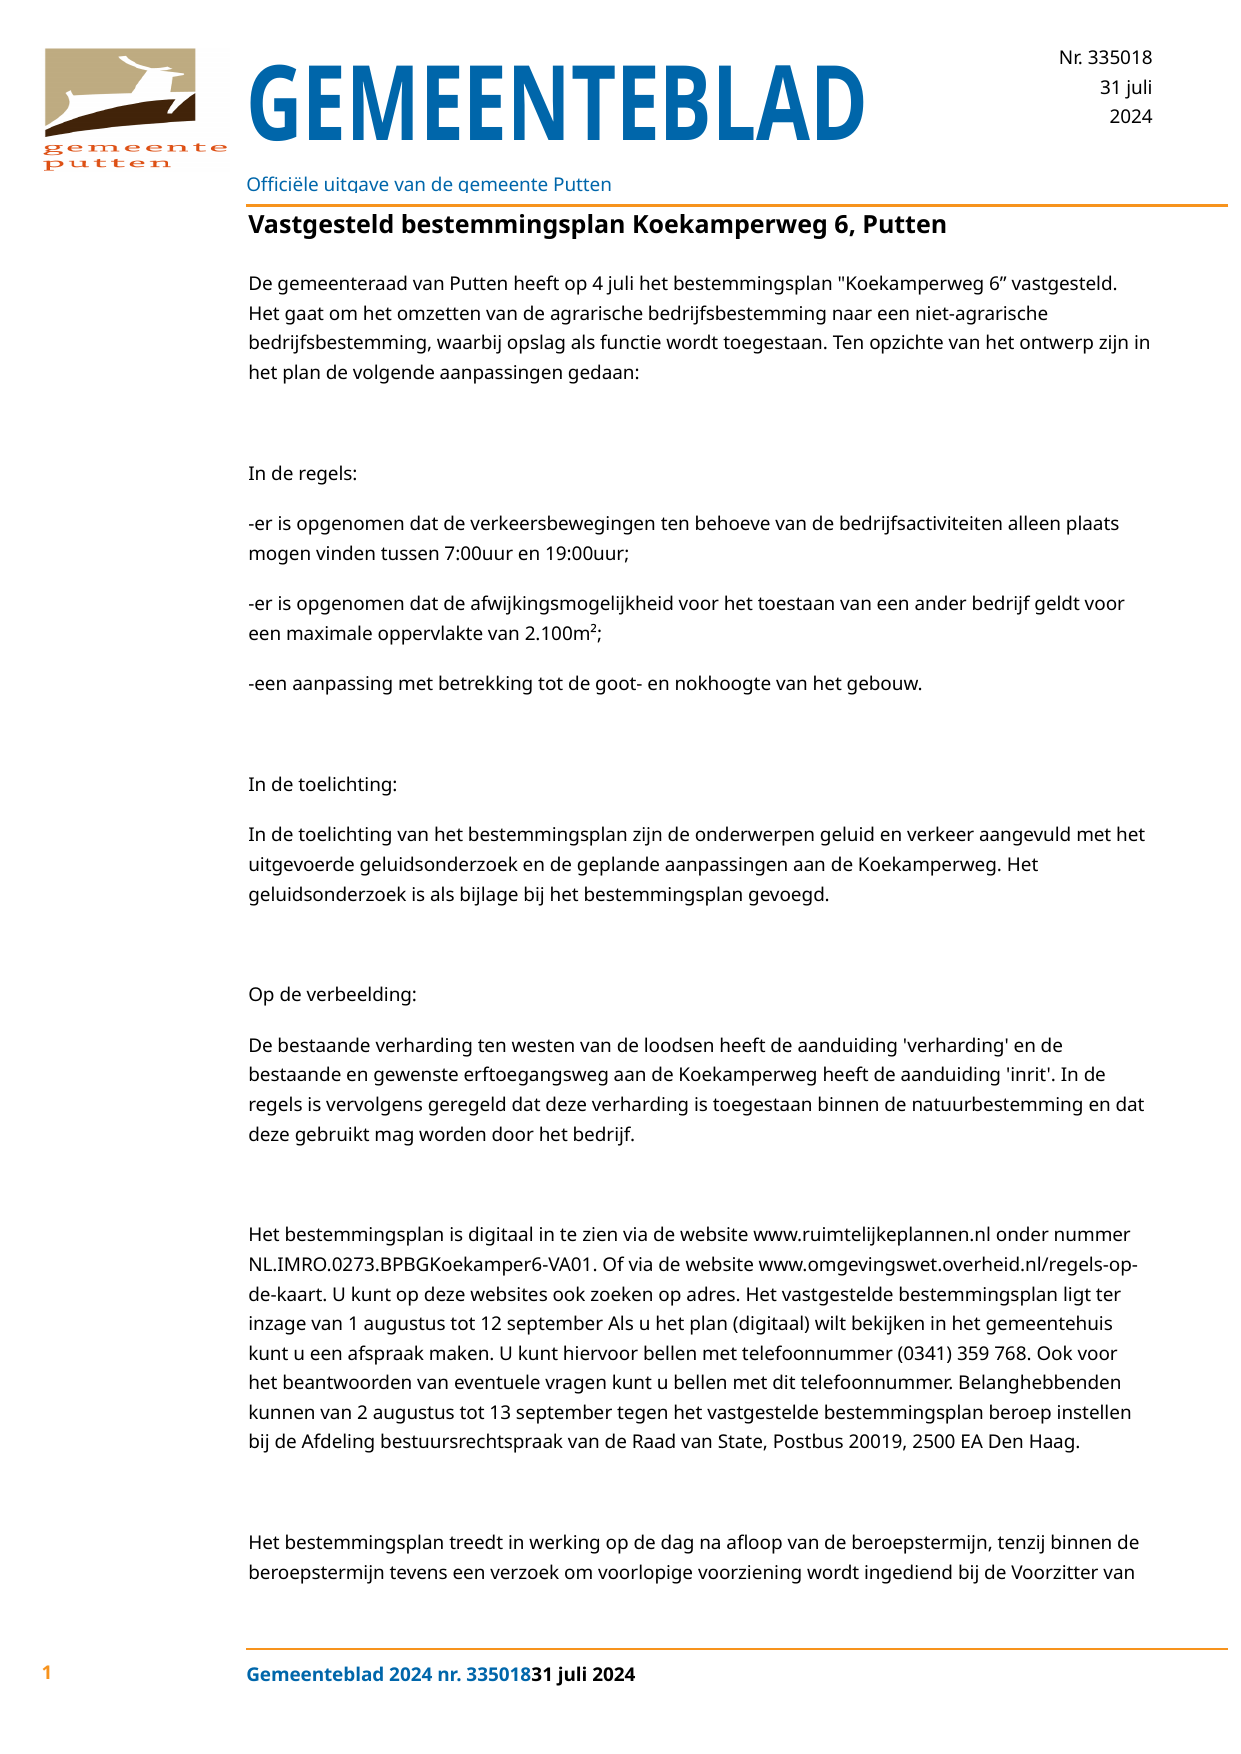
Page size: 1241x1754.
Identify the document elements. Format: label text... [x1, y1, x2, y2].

text De bestaande verharding ten westen van de loodsen heeft de aanduiding 'verharding' en de bestaande en gewenste erftoegangsweg aan de Koekamperweg heeft de aanduiding 'inrit'. In de regels is vervolgens geregeld dat deze verharding is toegestaan binnen de natuurbestemming en dat deze gebruikt mag worden door het bedrijf. [248, 1032, 1152, 1146]
text -er is opgenomen dat de afwijkingsmogelijkheid voor het toestaan van een ander bedrijf geldt voor een maximale oppervlakte van 2.100m²; [248, 590, 1152, 646]
picture [41, 47, 231, 172]
text -een aanpassing met betrekking tot de goot- en nokhoogte van het gebouw. [248, 670, 1152, 696]
text In de toelichting van het bestemmingsplan zijn de onderwerpen geluid en verkeer aangevuld met het uitgevoerde geluidsonderzoek en de geplande aanpassingen aan de Koekamperweg. Het geluidsonderzoek is als bijlage bij het bestemmingsplan gevoegd. [248, 822, 1152, 906]
text De gemeenteraad van Putten heeft op 4 juli het bestemmingsplan "Koekamperweg 6” vastgesteld. Het gaat om het omzetten van de agrarische bedrijfsbestemming naar een niet-agrarische bedrijfsbestemming, waarbij opslag als functie wordt toegestaan. Ten opzichte van het ontwerp zijn in het plan de volgende aanpassingen gedaan: [248, 270, 1152, 385]
text Het bestemmingsplan treedt in werking op de dag na afloop van de beroepstermijn, tenzij binnen de beroepstermijn tevens een verzoek om voorlopige voorziening wordt ingediend bij de Voorzitter van [248, 1529, 1152, 1585]
text Op de verbeelding: [248, 982, 1152, 1007]
text Vastgesteld bestemmingsplan Koekamperweg 6, Putten [248, 207, 1152, 241]
text In de toelichting: [248, 771, 1152, 797]
text In de regels: [248, 460, 1152, 486]
text -er is opgenomen dat de verkeersbewegingen ten behoeve van de bedrijfsactiviteiten alleen plaats mogen vinden tussen 7:00uur en 19:00uur; [248, 510, 1152, 566]
text Het bestemmingsplan is digitaal in te zien via de website www.ruimtelijkeplannen.nl onder nummer NL.IMRO.0273.BPBGKoekamper6-VA01. Of via de website www.omgevingswet.overheid.nl/regels-op-de-kaart. U kunt op deze websites ook zoeken op adres. Het vastgestelde bestemmingsplan ligt ter inzage van 1 augustus tot 12 september Als u het plan (digitaal) wilt bekijken in het gemeentehuis kunt u een afspraak maken. U kunt hiervoor bellen met telefoonnummer (0341) 359 768. Ook voor het beantwoorden van eventuele vragen kunt u bellen met dit telefoonnummer. Belanghebbenden kunnen van 2 augustus tot 13 september tegen het vastgestelde bestemmingsplan beroep instellen bij de Afdeling bestuursrechtspraak van de Raad van State, Postbus 20019, 2500 EA Den Haag. [248, 1222, 1152, 1454]
